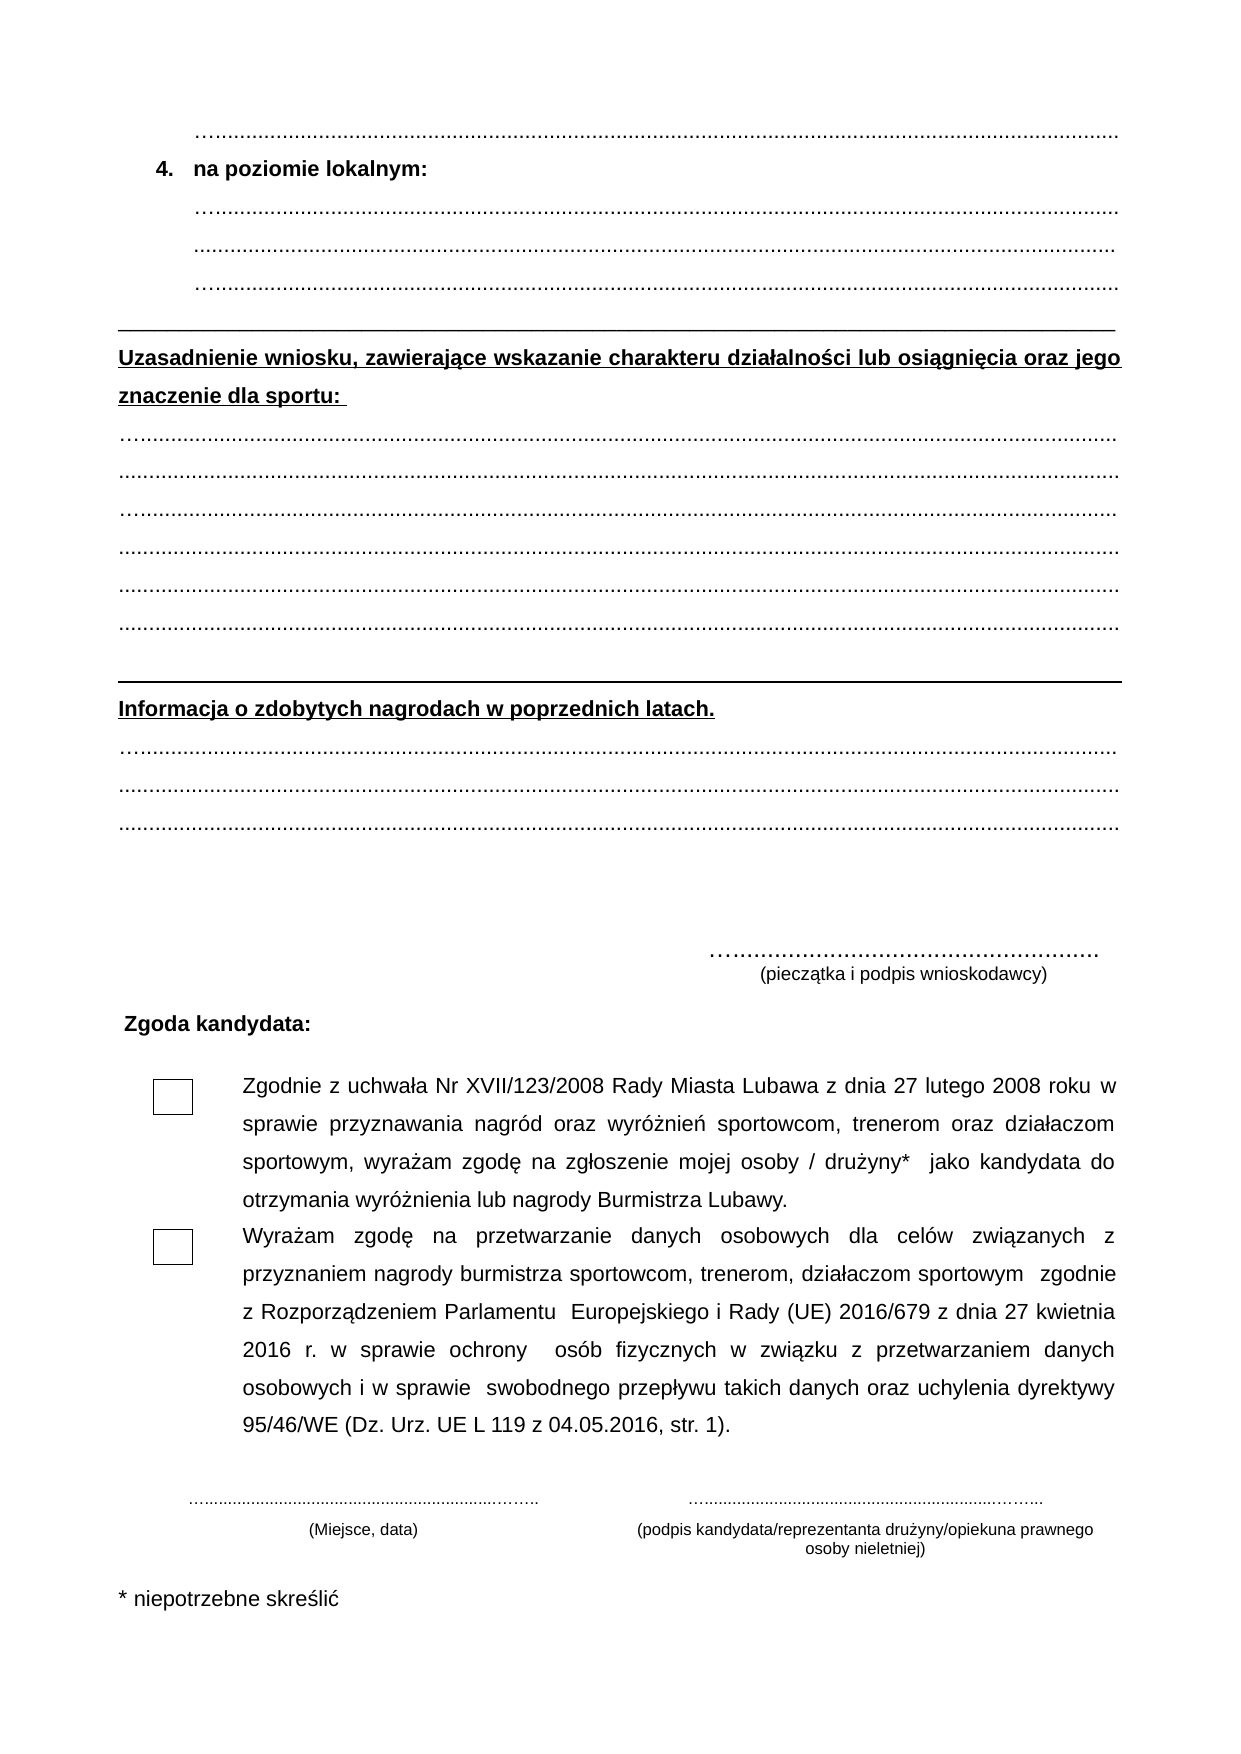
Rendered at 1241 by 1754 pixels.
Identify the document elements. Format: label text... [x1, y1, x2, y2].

table_header Zgoda kandydata: [118, 1006, 1122, 1067]
text ..................................................................................................................................................................... [118, 572, 1122, 597]
text …......................................................................................................................................................................................................................................................................................................................................…...................................................................................................................................................................................................................................................................................................................................... [118, 421, 1122, 559]
text ..................................................................................................................................................................... [118, 610, 1122, 635]
list na poziomie lokalnym: [156, 156, 1122, 181]
text * niepotrzebne skreślić [118, 1585, 1122, 1612]
table_cell [118, 1218, 237, 1443]
text …...................................................................................................................................................................................................................................................................................................................................... [118, 734, 1122, 797]
text …..................................................... [685, 934, 1122, 962]
text Informacja o zdobytych nagrodach w poprzednich latach. [118, 696, 1122, 721]
table_cell (Miejsce, data) [118, 1514, 609, 1564]
text znaczenie dla sportu: [118, 368, 1122, 408]
list …..................................................................................................................................................... [156, 269, 1122, 294]
table_cell [118, 1443, 609, 1483]
table_cell (podpis kandydata/reprezentanta drużyny/opiekuna prawnego osoby nieletniej) [609, 1514, 1122, 1564]
table_cell [609, 1443, 1122, 1483]
text (pieczątka i podpis wnioskodawcy) [685, 962, 1122, 984]
text ..................................................................................................................................................................... [118, 809, 1122, 835]
table_cell [118, 1068, 237, 1217]
list …..................................................................................................................................................... [156, 118, 1122, 143]
text Uzasadnienie wniosku, zawierające wskazanie charakteru działalności lub osiągnięcia oraz jego [118, 345, 1122, 367]
table_cell Wyrażam zgodę na przetwarzanie danych osobowych dla celów związanych z przyznaniem nagrody burmistrza sportowcom, trenerom, działaczom sportowym zgodnie z Rozporządzeniem Parlamentu Europejskiego i Rady (UE) 2016/679 z dnia 27 kwietnia 2016 r. w sprawie ochrony osób fizycznych w związku z przetwarzaniem danych osobowych i w sprawie swobodnego przepływu takich danych oraz uchylenia dyrektywy 95/46/WE (Dz. Urz. UE L 119 z 04.05.2016, str. 1). [237, 1218, 1122, 1443]
table_cell …...............................................................…….. [118, 1484, 609, 1514]
list …............................................................................................................................................................................................................................................................................................................. [156, 194, 1122, 257]
table_cell …...............................................................……... [609, 1484, 1122, 1514]
table_cell Zgodnie z uchwała Nr XVII/123/2008 Rady Miasta Lubawa z dnia 27 lutego 2008 roku w sprawie przyznawania nagród oraz wyróżnień sportowcom, trenerom oraz działaczom sportowym, wyrażam zgodę na zgłoszenie mojej osoby / drużyny* jako kandydata do otrzymania wyróżnienia lub nagrody Burmistrza Lubawy. [237, 1068, 1122, 1217]
text __________________________________________________________________________________ [118, 307, 1122, 332]
